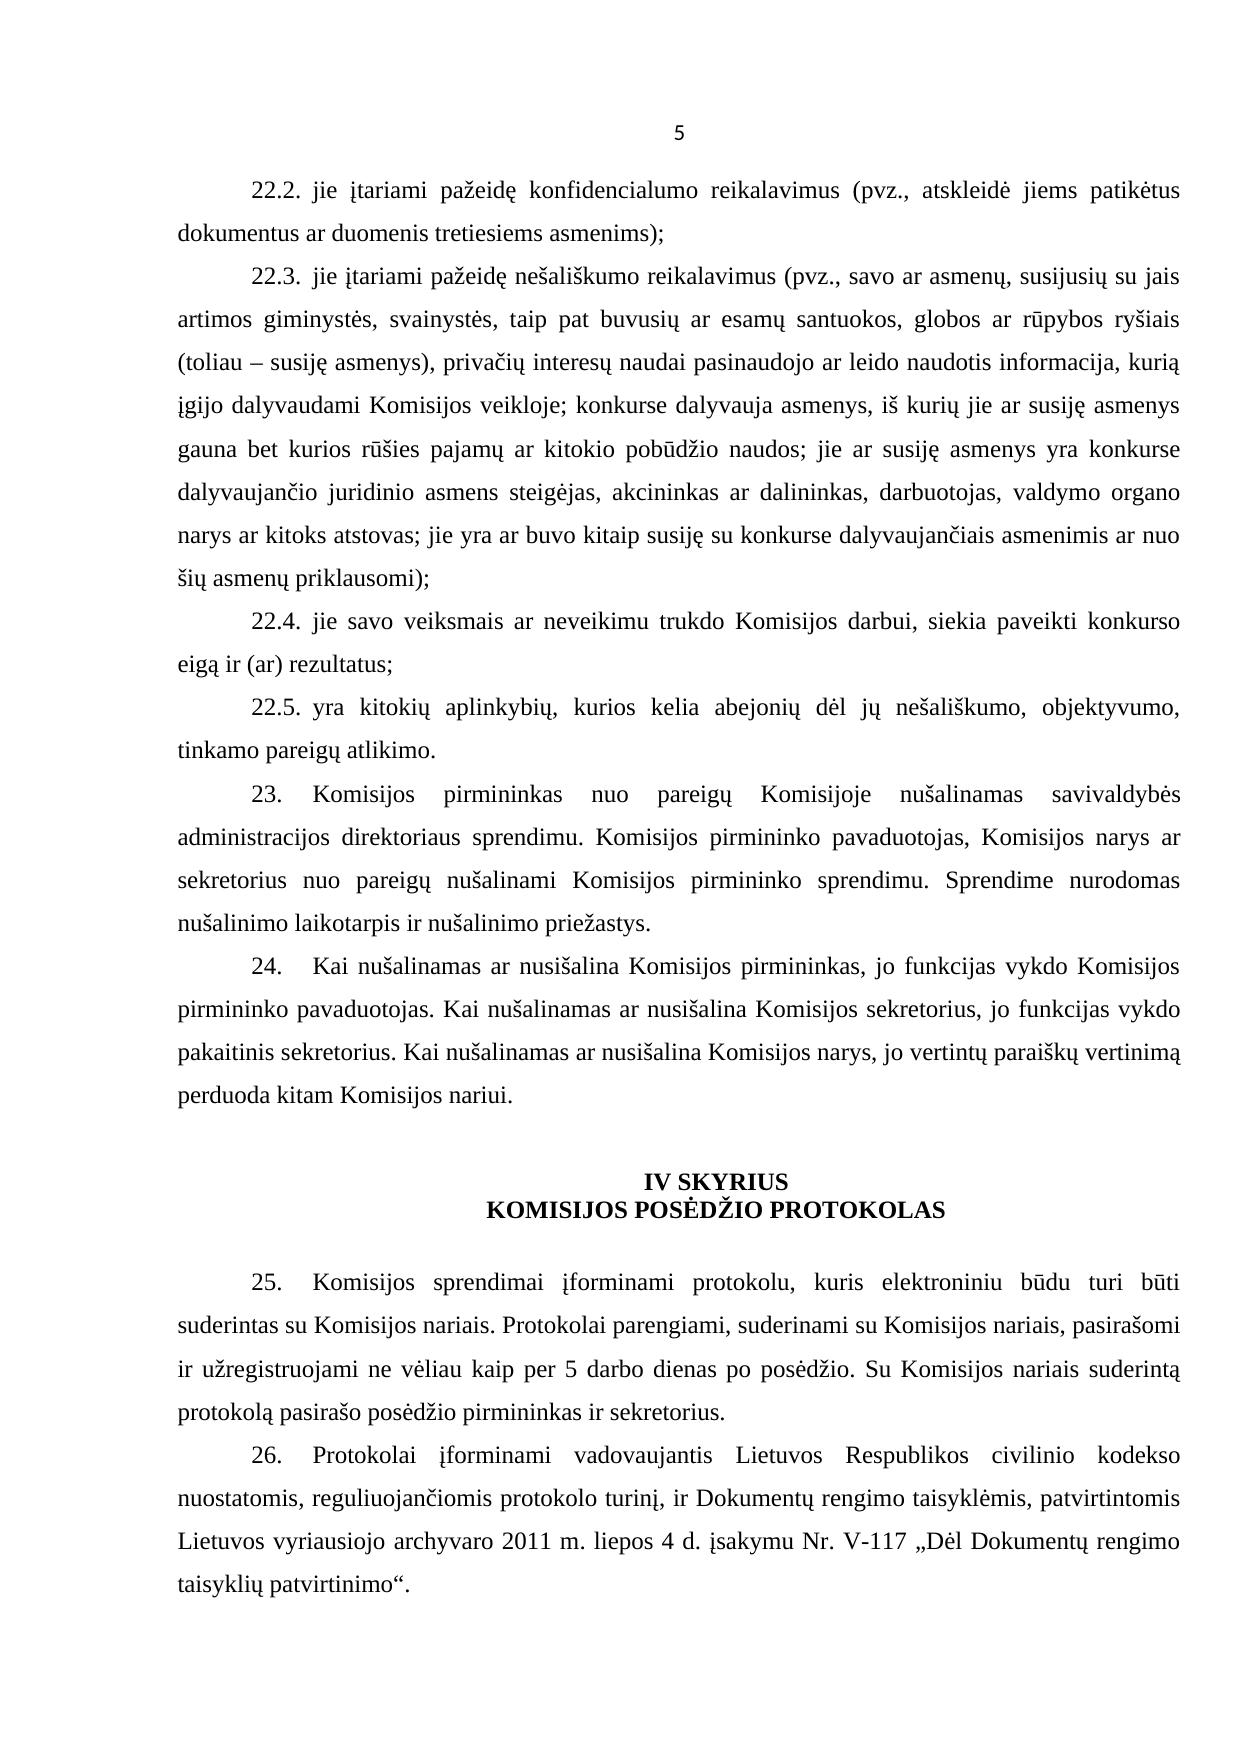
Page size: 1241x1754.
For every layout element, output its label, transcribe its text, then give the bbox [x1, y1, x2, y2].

text 22.3. jie įtariami pažeidę nešališkumo reikalavimus (pvz., savo ar asmenų, susijusių su jais artimos giminystės, svainystės, taip pat buvusių ar esamų santuokos, globos ar rūpybos ryšiais (toliau – susiję asmenys), privačių interesų naudai pasinaudojo ar leido naudotis informacija, kurią įgijo dalyvaudami Komisijos veikloje; konkurse dalyvauja asmenys, iš kurių jie ar susiję asmenys gauna bet kurios rūšies pajamų ar kitokio pobūdžio naudos; jie ar susiję asmenys yra konkurse dalyvaujančio juridinio asmens steigėjas, akcininkas ar dalininkas, darbuotojas, valdymo organo narys ar kitoks atstovas; jie yra ar buvo kitaip susiję su konkurse dalyvaujančiais asmenimis ar nuo šių asmenų priklausomi); [177, 261, 1181, 592]
text KOMISIJOS POSĖDŽIO PROTOKOLAS [177, 1196, 1181, 1224]
text 22.5. yra kitokių aplinkybių, kurios kelia abejonių dėl jų nešališkumo, objektyvumo, tinkamo pareigų atlikimo. [177, 692, 1181, 764]
text IV SKYRIUS [177, 1167, 1181, 1196]
text 23. Komisijos pirmininkas nuo pareigų Komisijoje nušalinamas savivaldybės administracijos direktoriaus sprendimu. Komisijos pirmininko pavaduotojas, Komisijos narys ar sekretorius nuo pareigų nušalinami Komisijos pirmininko sprendimu. Sprendime nurodomas nušalinimo laikotarpis ir nušalinimo priežastys. [177, 779, 1181, 937]
text 25. Komisijos sprendimai įforminami protokolu, kuris elektroniniu būdu turi būti suderintas su Komisijos nariais. Protokolai parengiami, suderinami su Komisijos nariais, pasirašomi ir užregistruojami ne vėliau kaip per 5 darbo dienas po posėdžio. Su Komisijos nariais suderintą protokolą pasirašo posėdžio pirmininkas ir sekretorius. [177, 1267, 1181, 1426]
text 22.2. jie įtariami pažeidę konfidencialumo reikalavimus (pvz., atskleidė jiems patikėtus dokumentus ar duomenis tretiesiems asmenims); [177, 175, 1181, 247]
text 22.4. jie savo veiksmais ar neveikimu trukdo Komisijos darbui, siekia paveikti konkurso eigą ir (ar) rezultatus; [177, 606, 1181, 678]
text 26. Protokolai įforminami vadovaujantis Lietuvos Respublikos civilinio kodekso nuostatomis, reguliuojančiomis protokolo turinį, ir Dokumentų rengimo taisyklėmis, patvirtintomis Lietuvos vyriausiojo archyvaro 2011 m. liepos 4 d. įsakymu Nr. V-117 „Dėl Dokumentų rengimo taisyklių patvirtinimo“. [177, 1440, 1181, 1598]
text 24. Kai nušalinamas ar nusišalina Komisijos pirmininkas, jo funkcijas vykdo Komisijos pirmininko pavaduotojas. Kai nušalinamas ar nusišalina Komisijos sekretorius, jo funkcijas vykdo pakaitinis sekretorius. Kai nušalinamas ar nusišalina Komisijos narys, jo vertintų paraiškų vertinimą perduoda kitam Komisijos nariui. [177, 951, 1181, 1109]
